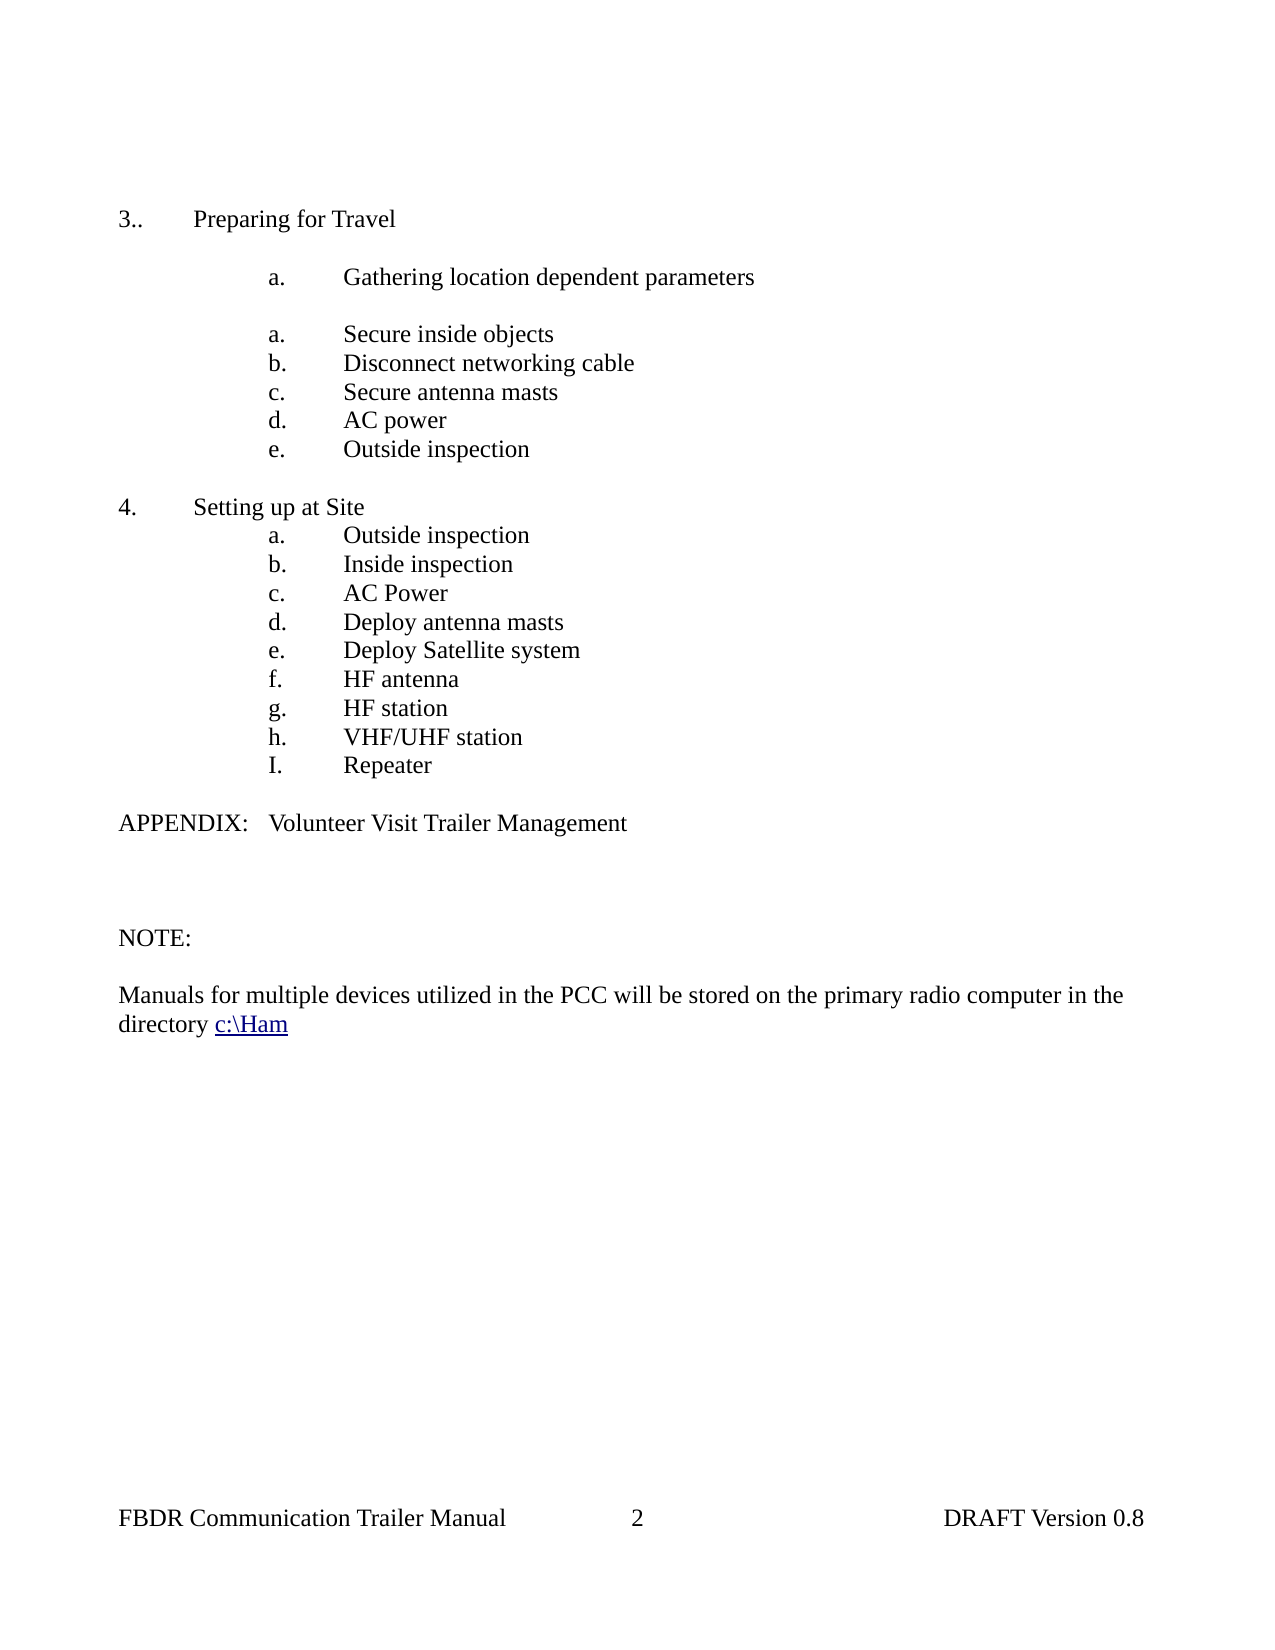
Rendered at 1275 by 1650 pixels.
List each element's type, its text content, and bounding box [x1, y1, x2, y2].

text d. AC power [118, 406, 1157, 434]
text f. HF antenna [118, 664, 1157, 693]
text 3.. Preparing for Travel [118, 204, 1157, 233]
text I. Repeater [118, 751, 1157, 779]
text a. Secure inside objects [118, 319, 1157, 348]
text b. Disconnect networking cable [118, 348, 1157, 377]
text b. Inside inspection [118, 549, 1157, 578]
text g. HF station [118, 693, 1157, 722]
text NOTE: [118, 923, 1157, 952]
text c. Secure antenna masts [118, 377, 1157, 406]
text 4. Setting up at Site [118, 492, 1157, 521]
text e. Deploy Satellite system [118, 636, 1157, 664]
text a. Gathering location dependent parameters [118, 262, 1157, 291]
text h. VHF/UHF station [118, 722, 1157, 751]
text e. Outside inspection [118, 434, 1157, 463]
text d. Deploy antenna masts [118, 607, 1157, 636]
text c. AC Power [118, 578, 1157, 607]
text APPENDIX: Volunteer Visit Trailer Management [118, 808, 1157, 837]
text Manuals for multiple devices utilized in the PCC will be stored on the primary radio computer in the directory c:\Ham [118, 981, 1157, 1038]
text a. Outside inspection [118, 521, 1157, 549]
